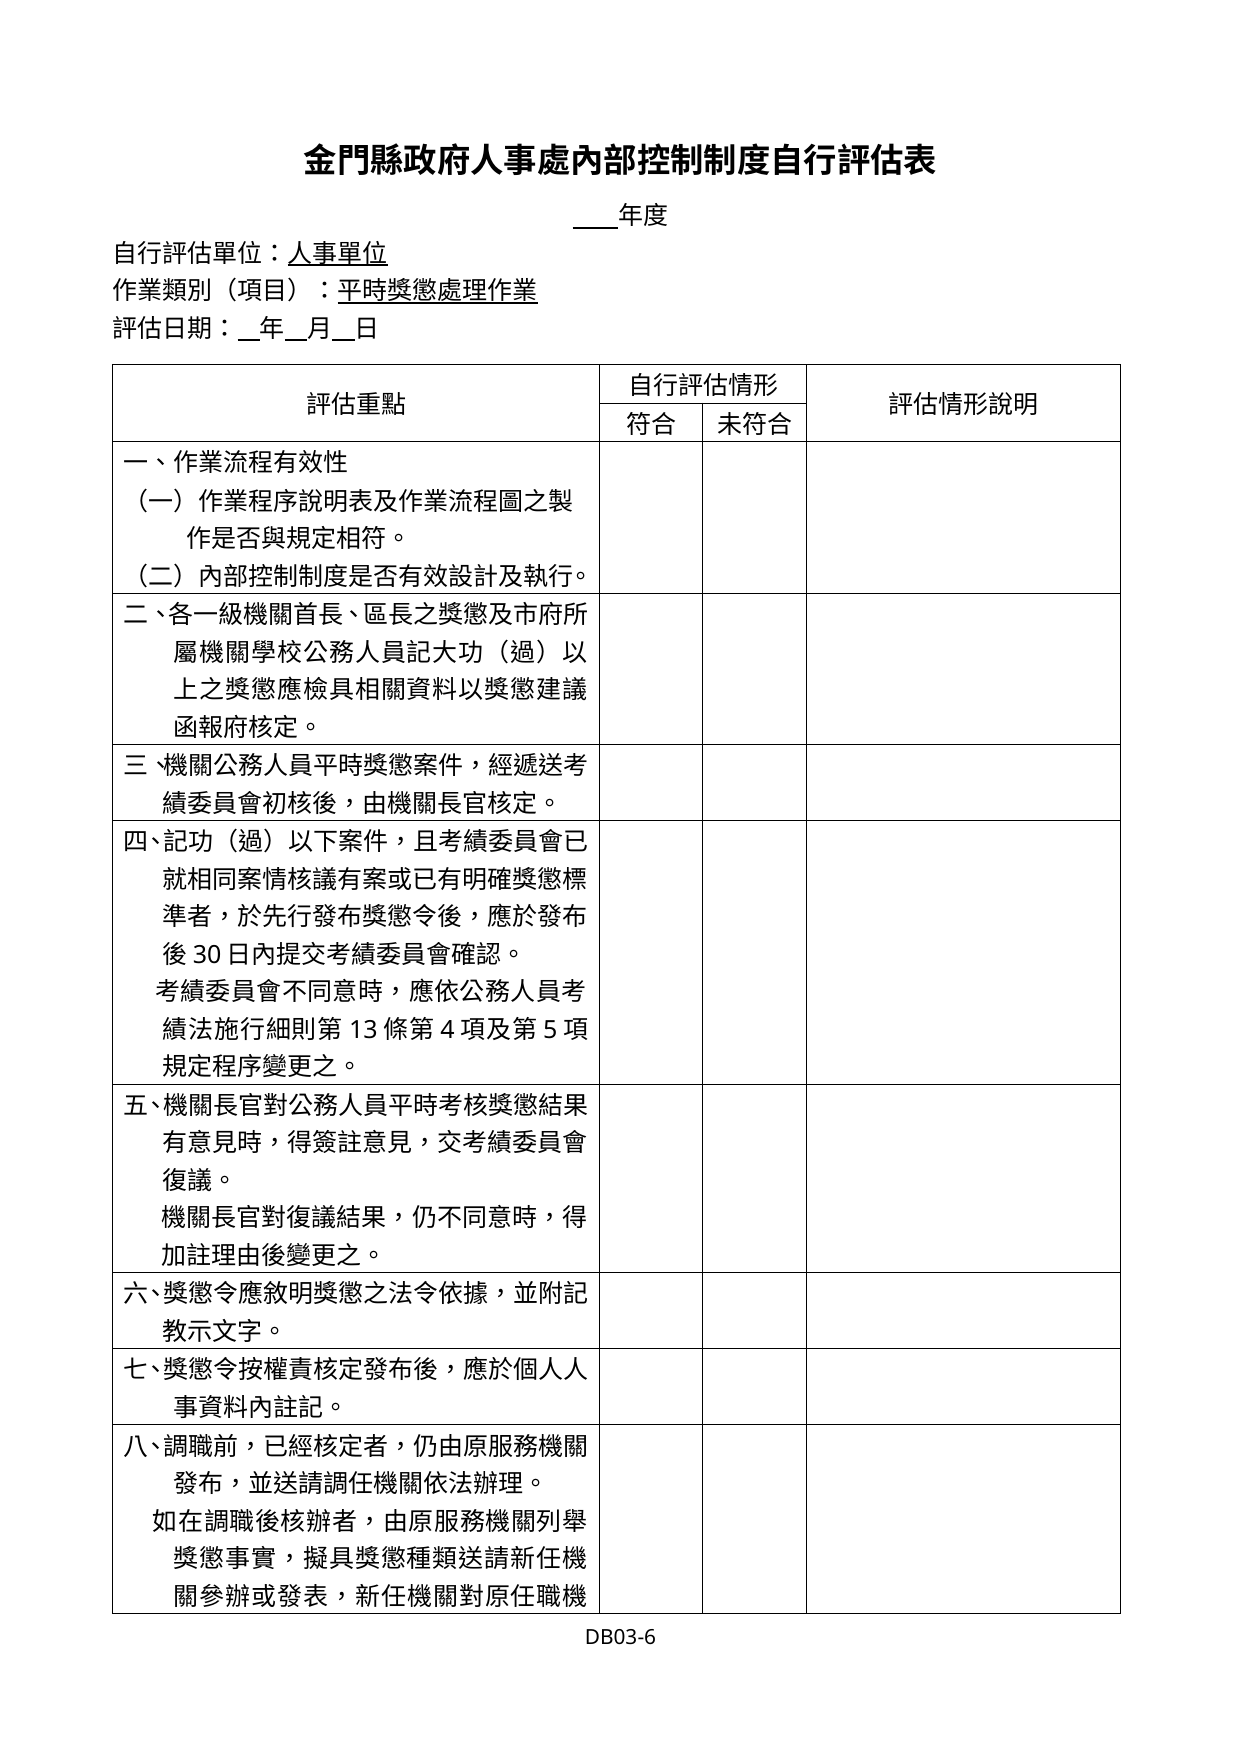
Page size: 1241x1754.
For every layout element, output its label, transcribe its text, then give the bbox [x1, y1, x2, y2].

table_cell [600, 821, 702, 1084]
table_cell [807, 745, 1120, 820]
table_cell 符合 [600, 404, 702, 441]
table_header 評估重點 [113, 365, 599, 441]
table_cell [600, 1085, 702, 1272]
text 年度 [112, 195, 1128, 233]
table_cell [600, 1349, 702, 1424]
table_cell [807, 1085, 1120, 1272]
table_cell [600, 1273, 702, 1348]
table_cell 一、作業流程有效性 [113, 442, 599, 479]
table_header 評估情形說明 [807, 365, 1120, 441]
table_cell [703, 1085, 806, 1272]
table_header 自行評估情形 [600, 365, 806, 402]
table_cell [703, 1349, 806, 1424]
text 作業類別（項目）：平時獎懲處理作業 [112, 270, 1128, 308]
table_cell [600, 745, 702, 820]
table_cell （一）作業程序說明表及作業流程圖之製作是否與規定相符。 （二）內部控制制度是否有效設計及執行。 [113, 480, 599, 593]
table_cell [807, 442, 1120, 593]
table_cell [600, 594, 702, 744]
table_cell [807, 594, 1120, 744]
table_cell [703, 745, 806, 820]
table_cell [600, 442, 702, 593]
table_cell [703, 1273, 806, 1348]
table_cell [807, 1273, 1120, 1348]
table_cell 五、機關長官對公務人員平時考核獎懲結果有意見時，得簽註意見，交考績委員會復議。 機關長官對復議結果，仍不同意時，得加註理由後變更之。 [113, 1085, 599, 1272]
table_cell [703, 1425, 806, 1613]
text 金門縣政府人事處內部控制制度自行評估表 [112, 120, 1128, 195]
table_cell [703, 594, 806, 744]
table_cell 四、記功（過）以下案件，且考績委員會已就相同案情核議有案或已有明確獎懲標準者，於先行發布獎懲令後，應於發布後30日內提交考績委員會確認。 考績委員會不同意時，應依公務人員考績法施行細則第13條第4項及第5項規定程序變更之。 [113, 821, 599, 1084]
table_cell [807, 1425, 1120, 1613]
table_cell [703, 821, 806, 1084]
table_cell 七、獎懲令按權責核定發布後，應於個人人事資料內註記。 [113, 1349, 599, 1424]
table_cell 二、各一級機關首長、區長之獎懲及市府所屬機關學校公務人員記大功（過）以上之獎懲應檢具相關資料以獎懲建議函報府核定。 [113, 594, 599, 744]
table_cell [807, 1349, 1120, 1424]
text 自行評估單位：人事單位 [112, 233, 1128, 270]
table_cell [703, 442, 806, 593]
text 評估日期： 年 月 日 [112, 308, 1128, 345]
table_cell 未符合 [703, 404, 806, 441]
table_cell 三、機關公務人員平時獎懲案件，經遞送考績委員會初核後，由機關長官核定。 [113, 745, 599, 820]
table_cell [807, 821, 1120, 1084]
table_cell 八、調職前，已經核定者，仍由原服務機關發布，並送請調任機關依法辦理。 如在調職後核辦者，由原服務機關列舉獎懲事實，擬具獎懲種類送請新任機關參辦或發表，新任機關對原任職機 [113, 1425, 599, 1613]
table_cell 六、獎懲令應敘明獎懲之法令依據，並附記教示文字。 [113, 1273, 599, 1348]
table_cell [600, 1425, 702, 1613]
